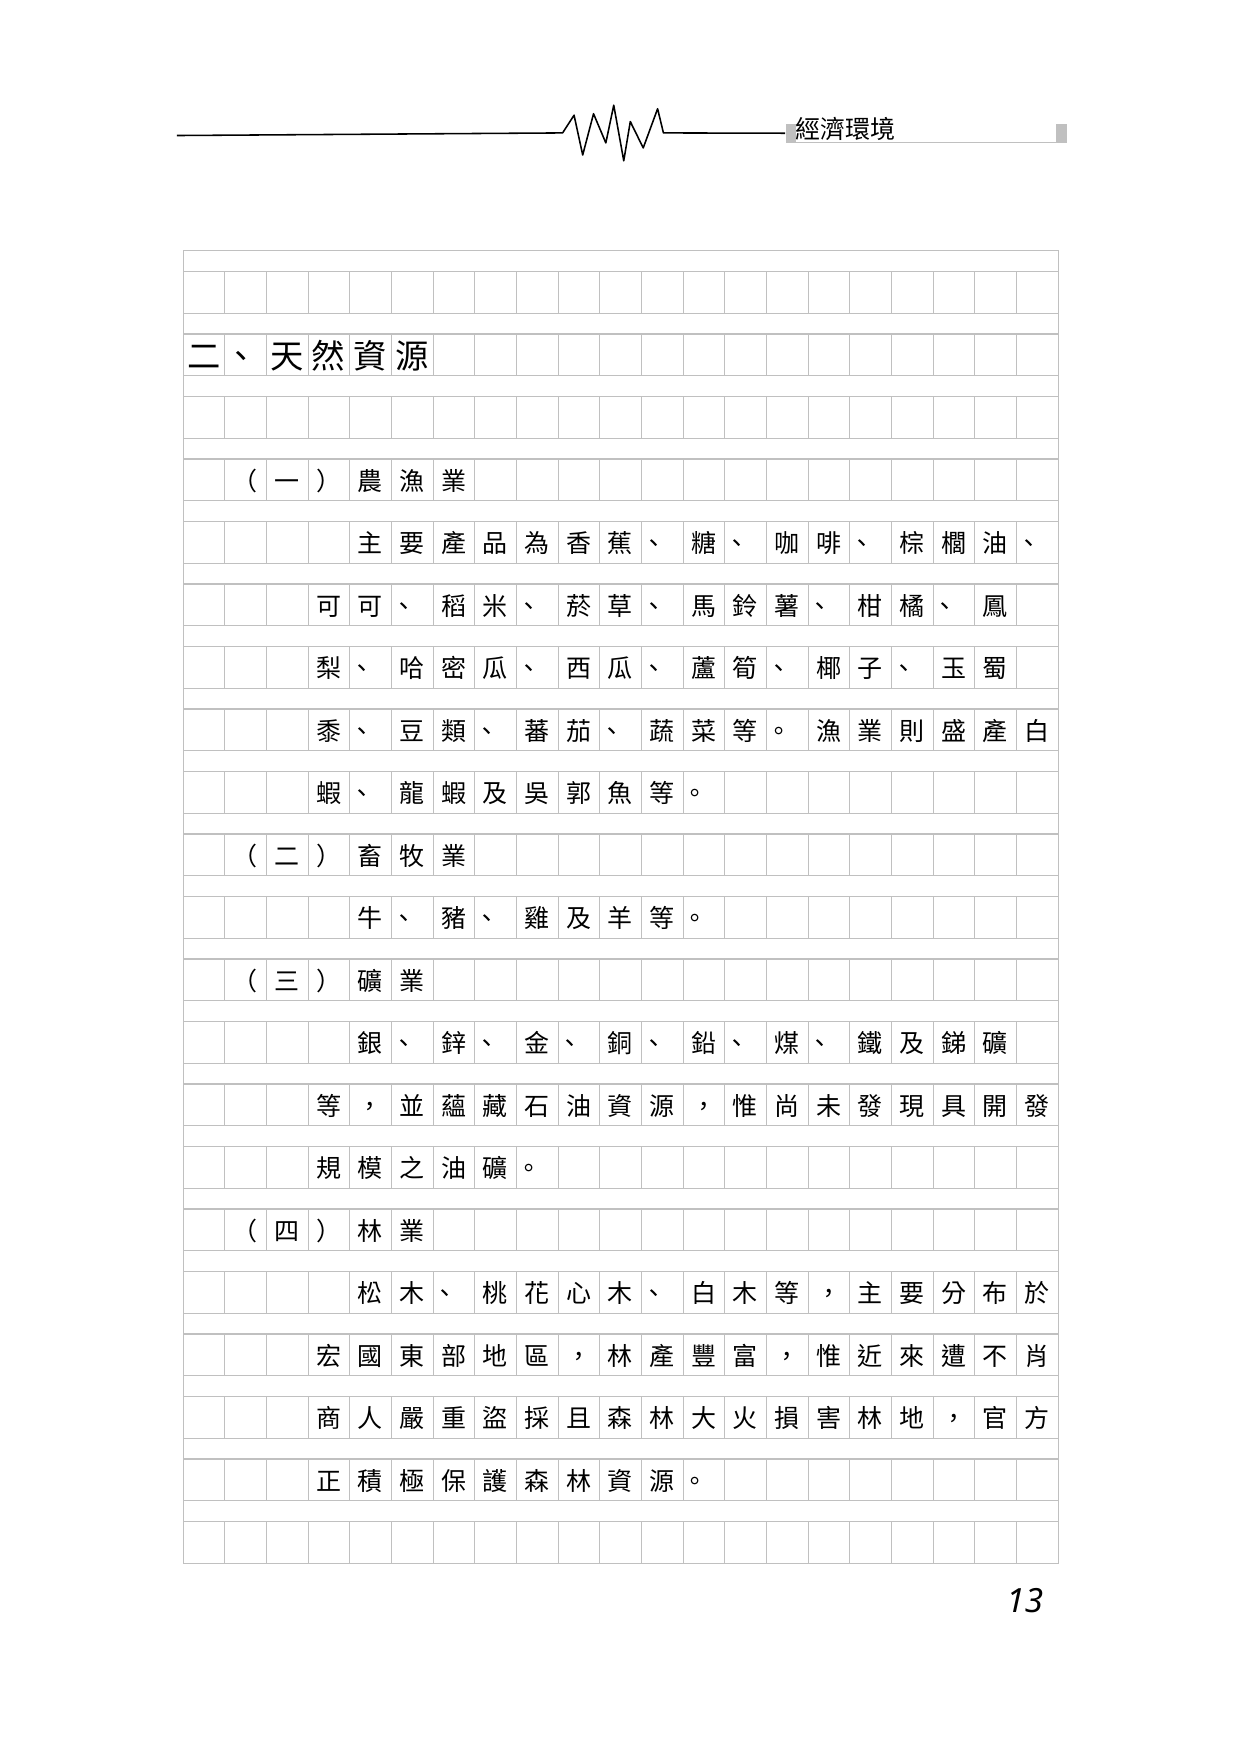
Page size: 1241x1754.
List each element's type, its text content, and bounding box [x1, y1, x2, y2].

text 主要產品為香蕉、糖、咖啡、棕櫚油、可可、稻米、菸草、馬鈴薯、柑橘、鳳梨、哈密瓜、西瓜、蘆筍、椰子、玉蜀黍、豆類、蕃茄、蔬菜等。漁業則盛產白蝦、龍蝦及吳郭魚等。 [767, 772, 808, 813]
text ） [309, 960, 349, 1000]
text 採 [517, 1397, 558, 1438]
text 銀、鋅、金、銅、鉛、煤、鐵及銻礦等，並蘊藏石油資源，惟尚未發現具開發規模之油礦。 [281, 1001, 1058, 1021]
text 主要產品為香蕉、糖、咖啡、棕櫚油、可可、稻米、菸草、馬鈴薯、柑橘、鳳梨、哈密瓜、西瓜、蘆筍、椰子、玉蜀黍、豆類、蕃茄、蔬菜等。漁業則盛產白蝦、龍蝦及吳郭魚等。 [850, 522, 891, 563]
text 宏 [309, 1335, 349, 1375]
text [850, 835, 891, 875]
text [767, 835, 808, 875]
text 主要產品為香蕉、糖、咖啡、棕櫚油、可可、稻米、菸草、馬鈴薯、柑橘、鳳梨、哈密瓜、西瓜、蘆筍、椰子、玉蜀黍、豆類、蕃茄、蔬菜等。漁業則盛產白蝦、龍蝦及吳郭魚等。 [934, 585, 974, 625]
text ） [309, 835, 349, 875]
text 二、天然資源 [184, 314, 1058, 333]
text 主要產品為香蕉、糖、咖啡、棕櫚油、可可、稻米、菸草、馬鈴薯、柑橘、鳳梨、哈密瓜、西瓜、蘆筍、椰子、玉蜀黍、豆類、蕃茄、蔬菜等。漁業則盛產白蝦、龍蝦及吳郭魚等。 [642, 585, 683, 625]
text 國 [350, 1335, 391, 1375]
text [1017, 460, 1058, 500]
text 主要產品為香蕉、糖、咖啡、棕櫚油、可可、稻米、菸草、馬鈴薯、柑橘、鳳梨、哈密瓜、西瓜、蘆筍、椰子、玉蜀黍、豆類、蕃茄、蔬菜等。漁業則盛產白蝦、龍蝦及吳郭魚等。 [350, 772, 391, 813]
text 銀、鋅、金、銅、鉛、煤、鐵及銻礦等，並蘊藏石油資源，惟尚未發現具開發規模之油礦。 [684, 1147, 724, 1188]
text 銀、鋅、金、銅、鉛、煤、鐵及銻礦等，並蘊藏石油資源，惟尚未發現具開發規模之油礦。 [559, 1022, 599, 1063]
text 主要產品為香蕉、糖、咖啡、棕櫚油、可可、稻米、菸草、馬鈴薯、柑橘、鳳梨、哈密瓜、西瓜、蘆筍、椰子、玉蜀黍、豆類、蕃茄、蔬菜等。漁業則盛產白蝦、龍蝦及吳郭魚等。 [975, 522, 1016, 563]
text 主要產品為香蕉、糖、咖啡、棕櫚油、可可、稻米、菸草、馬鈴薯、柑橘、鳳梨、哈密瓜、西瓜、蘆筍、椰子、玉蜀黍、豆類、蕃茄、蔬菜等。漁業則盛產白蝦、龍蝦及吳郭魚等。 [392, 585, 433, 625]
text 銀、鋅、金、銅、鉛、煤、鐵及銻礦等，並蘊藏石油資源，惟尚未發現具開發規模之油礦。 [434, 1022, 474, 1063]
text [850, 460, 891, 500]
text [767, 1460, 808, 1500]
text 牛、豬、雞及羊等。 [475, 897, 516, 938]
text [850, 1210, 891, 1250]
text 主要產品為香蕉、糖、咖啡、棕櫚油、可可、稻米、菸草、馬鈴薯、柑橘、鳳梨、哈密瓜、西瓜、蘆筍、椰子、玉蜀黍、豆類、蕃茄、蔬菜等。漁業則盛產白蝦、龍蝦及吳郭魚等。 [434, 647, 474, 688]
text 主要產品為香蕉、糖、咖啡、棕櫚油、可可、稻米、菸草、馬鈴薯、柑橘、鳳梨、哈密瓜、西瓜、蘆筍、椰子、玉蜀黍、豆類、蕃茄、蔬菜等。漁業則盛產白蝦、龍蝦及吳郭魚等。 [725, 585, 766, 625]
text 主要產品為香蕉、糖、咖啡、棕櫚油、可可、稻米、菸草、馬鈴薯、柑橘、鳳梨、哈密瓜、西瓜、蘆筍、椰子、玉蜀黍、豆類、蕃茄、蔬菜等。漁業則盛產白蝦、龍蝦及吳郭魚等。 [392, 710, 433, 750]
text 主要產品為香蕉、糖、咖啡、棕櫚油、可可、稻米、菸草、馬鈴薯、柑橘、鳳梨、哈密瓜、西瓜、蘆筍、椰子、玉蜀黍、豆類、蕃茄、蔬菜等。漁業則盛產白蝦、龍蝦及吳郭魚等。 [642, 522, 683, 563]
text 害 [809, 1397, 849, 1438]
text 主要產品為香蕉、糖、咖啡、棕櫚油、可可、稻米、菸草、馬鈴薯、柑橘、鳳梨、哈密瓜、西瓜、蘆筍、椰子、玉蜀黍、豆類、蕃茄、蔬菜等。漁業則盛產白蝦、龍蝦及吳郭魚等。 [892, 522, 933, 563]
text 銀、鋅、金、銅、鉛、煤、鐵及銻礦等，並蘊藏石油資源，惟尚未發現具開發規模之油礦。 [975, 1022, 1016, 1063]
text 漁 [392, 460, 433, 500]
text 主要產品為香蕉、糖、咖啡、棕櫚油、可可、稻米、菸草、馬鈴薯、柑橘、鳳梨、哈密瓜、西瓜、蘆筍、椰子、玉蜀黍、豆類、蕃茄、蔬菜等。漁業則盛產白蝦、龍蝦及吳郭魚等。 [892, 647, 933, 688]
text 主要產品為香蕉、糖、咖啡、棕櫚油、可可、稻米、菸草、馬鈴薯、柑橘、鳳梨、哈密瓜、西瓜、蘆筍、椰子、玉蜀黍、豆類、蕃茄、蔬菜等。漁業則盛產白蝦、龍蝦及吳郭魚等。 [975, 710, 1016, 750]
text 牛、豬、雞及羊等。 [684, 897, 724, 938]
text 牛、豬、雞及羊等。 [434, 897, 474, 938]
text 銀、鋅、金、銅、鉛、煤、鐵及銻礦等，並蘊藏石油資源，惟尚未發現具開發規模之油礦。 [725, 1022, 766, 1063]
text 二、天然資源 [225, 335, 266, 375]
text 一 [267, 460, 308, 500]
text 主要產品為香蕉、糖、咖啡、棕櫚油、可可、稻米、菸草、馬鈴薯、柑橘、鳳梨、哈密瓜、西瓜、蘆筍、椰子、玉蜀黍、豆類、蕃茄、蔬菜等。漁業則盛產白蝦、龍蝦及吳郭魚等。 [559, 772, 599, 813]
text 主要產品為香蕉、糖、咖啡、棕櫚油、可可、稻米、菸草、馬鈴薯、柑橘、鳳梨、哈密瓜、西瓜、蘆筍、椰子、玉蜀黍、豆類、蕃茄、蔬菜等。漁業則盛產白蝦、龍蝦及吳郭魚等。 [684, 710, 724, 750]
text 四 [267, 1210, 308, 1250]
text [809, 1210, 849, 1250]
text 主要產品為香蕉、糖、咖啡、棕櫚油、可可、稻米、菸草、馬鈴薯、柑橘、鳳梨、哈密瓜、西瓜、蘆筍、椰子、玉蜀黍、豆類、蕃茄、蔬菜等。漁業則盛產白蝦、龍蝦及吳郭魚等。 [767, 522, 808, 563]
text 主要產品為香蕉、糖、咖啡、棕櫚油、可可、稻米、菸草、馬鈴薯、柑橘、鳳梨、哈密瓜、西瓜、蘆筍、椰子、玉蜀黍、豆類、蕃茄、蔬菜等。漁業則盛產白蝦、龍蝦及吳郭魚等。 [809, 522, 849, 563]
text 主要產品為香蕉、糖、咖啡、棕櫚油、可可、稻米、菸草、馬鈴薯、柑橘、鳳梨、哈密瓜、西瓜、蘆筍、椰子、玉蜀黍、豆類、蕃茄、蔬菜等。漁業則盛產白蝦、龍蝦及吳郭魚等。 [559, 710, 599, 750]
text [767, 960, 808, 1000]
text 主要產品為香蕉、糖、咖啡、棕櫚油、可可、稻米、菸草、馬鈴薯、柑橘、鳳梨、哈密瓜、西瓜、蘆筍、椰子、玉蜀黍、豆類、蕃茄、蔬菜等。漁業則盛產白蝦、龍蝦及吳郭魚等。 [281, 501, 1058, 521]
text 護 [475, 1460, 516, 1500]
text [207, 814, 1058, 833]
text 礦 [350, 960, 391, 1000]
text 木 [725, 1272, 766, 1313]
text 木 [600, 1272, 641, 1313]
text 主要產品為香蕉、糖、咖啡、棕櫚油、可可、稻米、菸草、馬鈴薯、柑橘、鳳梨、哈密瓜、西瓜、蘆筍、椰子、玉蜀黍、豆類、蕃茄、蔬菜等。漁業則盛產白蝦、龍蝦及吳郭魚等。 [350, 522, 391, 563]
text 牛、豬、雞及羊等。 [892, 897, 933, 938]
text 主要產品為香蕉、糖、咖啡、棕櫚油、可可、稻米、菸草、馬鈴薯、柑橘、鳳梨、哈密瓜、西瓜、蘆筍、椰子、玉蜀黍、豆類、蕃茄、蔬菜等。漁業則盛產白蝦、龍蝦及吳郭魚等。 [475, 772, 516, 813]
text [975, 835, 1016, 875]
text 銀、鋅、金、銅、鉛、煤、鐵及銻礦等，並蘊藏石油資源，惟尚未發現具開發規模之油礦。 [725, 1147, 766, 1188]
text （ [225, 1210, 266, 1250]
text 銀、鋅、金、銅、鉛、煤、鐵及銻礦等，並蘊藏石油資源，惟尚未發現具開發規模之油礦。 [850, 1085, 891, 1125]
text 牛、豬、雞及羊等。 [642, 897, 683, 938]
text 牧 [392, 835, 433, 875]
text 主要產品為香蕉、糖、咖啡、棕櫚油、可可、稻米、菸草、馬鈴薯、柑橘、鳳梨、哈密瓜、西瓜、蘆筍、椰子、玉蜀黍、豆類、蕃茄、蔬菜等。漁業則盛產白蝦、龍蝦及吳郭魚等。 [281, 626, 1058, 646]
text 主要產品為香蕉、糖、咖啡、棕櫚油、可可、稻米、菸草、馬鈴薯、柑橘、鳳梨、哈密瓜、西瓜、蘆筍、椰子、玉蜀黍、豆類、蕃茄、蔬菜等。漁業則盛產白蝦、龍蝦及吳郭魚等。 [767, 710, 808, 750]
text 心 [559, 1272, 599, 1313]
text 遭 [934, 1335, 974, 1375]
text 。 [684, 1460, 724, 1500]
text 主要產品為香蕉、糖、咖啡、棕櫚油、可可、稻米、菸草、馬鈴薯、柑橘、鳳梨、哈密瓜、西瓜、蘆筍、椰子、玉蜀黍、豆類、蕃茄、蔬菜等。漁業則盛產白蝦、龍蝦及吳郭魚等。 [975, 647, 1016, 688]
text 松 [350, 1272, 391, 1313]
text 資 [600, 1460, 641, 1500]
text 主要產品為香蕉、糖、咖啡、棕櫚油、可可、稻米、菸草、馬鈴薯、柑橘、鳳梨、哈密瓜、西瓜、蘆筍、椰子、玉蜀黍、豆類、蕃茄、蔬菜等。漁業則盛產白蝦、龍蝦及吳郭魚等。 [392, 772, 433, 813]
text [475, 960, 516, 1000]
text 部 [434, 1335, 474, 1375]
text 主要產品為香蕉、糖、咖啡、棕櫚油、可可、稻米、菸草、馬鈴薯、柑橘、鳳梨、哈密瓜、西瓜、蘆筍、椰子、玉蜀黍、豆類、蕃茄、蔬菜等。漁業則盛產白蝦、龍蝦及吳郭魚等。 [684, 522, 724, 563]
text 畜 [350, 835, 391, 875]
text 主要產品為香蕉、糖、咖啡、棕櫚油、可可、稻米、菸草、馬鈴薯、柑橘、鳳梨、哈密瓜、西瓜、蘆筍、椰子、玉蜀黍、豆類、蕃茄、蔬菜等。漁業則盛產白蝦、龍蝦及吳郭魚等。 [475, 647, 516, 688]
text 二、天然資源 [517, 335, 558, 375]
text 肖 [1017, 1335, 1058, 1375]
text 銀、鋅、金、銅、鉛、煤、鐵及銻礦等，並蘊藏石油資源，惟尚未發現具開發規模之油礦。 [475, 1022, 516, 1063]
text [850, 960, 891, 1000]
text [559, 960, 599, 1000]
text 銀、鋅、金、銅、鉛、煤、鐵及銻礦等，並蘊藏石油資源，惟尚未發現具開發規模之油礦。 [309, 1147, 349, 1188]
text 二、天然資源 [267, 335, 308, 375]
text [642, 1210, 683, 1250]
text 主要產品為香蕉、糖、咖啡、棕櫚油、可可、稻米、菸草、馬鈴薯、柑橘、鳳梨、哈密瓜、西瓜、蘆筍、椰子、玉蜀黍、豆類、蕃茄、蔬菜等。漁業則盛產白蝦、龍蝦及吳郭魚等。 [309, 522, 349, 563]
text 牛、豬、雞及羊等。 [281, 897, 308, 938]
text [934, 1210, 974, 1250]
text 主要產品為香蕉、糖、咖啡、棕櫚油、可可、稻米、菸草、馬鈴薯、柑橘、鳳梨、哈密瓜、西瓜、蘆筍、椰子、玉蜀黍、豆類、蕃茄、蔬菜等。漁業則盛產白蝦、龍蝦及吳郭魚等。 [850, 772, 891, 813]
text 銀、鋅、金、銅、鉛、煤、鐵及銻礦等，並蘊藏石油資源，惟尚未發現具開發規模之油礦。 [559, 1085, 599, 1125]
text [809, 1460, 849, 1500]
text 牛、豬、雞及羊等。 [350, 897, 391, 938]
text 主要產品為香蕉、糖、咖啡、棕櫚油、可可、稻米、菸草、馬鈴薯、柑橘、鳳梨、哈密瓜、西瓜、蘆筍、椰子、玉蜀黍、豆類、蕃茄、蔬菜等。漁業則盛產白蝦、龍蝦及吳郭魚等。 [434, 585, 474, 625]
text [281, 1251, 1058, 1271]
text 二 [267, 835, 308, 875]
text 損 [767, 1397, 808, 1438]
text [725, 960, 766, 1000]
text 主要產品為香蕉、糖、咖啡、棕櫚油、可可、稻米、菸草、馬鈴薯、柑橘、鳳梨、哈密瓜、西瓜、蘆筍、椰子、玉蜀黍、豆類、蕃茄、蔬菜等。漁業則盛產白蝦、龍蝦及吳郭魚等。 [559, 647, 599, 688]
text 銀、鋅、金、銅、鉛、煤、鐵及銻礦等，並蘊藏石油資源，惟尚未發現具開發規模之油礦。 [642, 1022, 683, 1063]
text [725, 1210, 766, 1250]
text 銀、鋅、金、銅、鉛、煤、鐵及銻礦等，並蘊藏石油資源，惟尚未發現具開發規模之油礦。 [281, 1022, 308, 1063]
text [934, 1460, 974, 1500]
text 二、天然資源 [850, 335, 891, 375]
text 銀、鋅、金、銅、鉛、煤、鐵及銻礦等，並蘊藏石油資源，惟尚未發現具開發規模之油礦。 [975, 1147, 1016, 1188]
text 銀、鋅、金、銅、鉛、煤、鐵及銻礦等，並蘊藏石油資源，惟尚未發現具開發規模之油礦。 [767, 1147, 808, 1188]
text [934, 460, 974, 500]
text 銀、鋅、金、銅、鉛、煤、鐵及銻礦等，並蘊藏石油資源，惟尚未發現具開發規模之油礦。 [600, 1022, 641, 1063]
text 主要產品為香蕉、糖、咖啡、棕櫚油、可可、稻米、菸草、馬鈴薯、柑橘、鳳梨、哈密瓜、西瓜、蘆筍、椰子、玉蜀黍、豆類、蕃茄、蔬菜等。漁業則盛產白蝦、龍蝦及吳郭魚等。 [725, 772, 766, 813]
text 極 [392, 1460, 433, 1500]
text 主要產品為香蕉、糖、咖啡、棕櫚油、可可、稻米、菸草、馬鈴薯、柑橘、鳳梨、哈密瓜、西瓜、蘆筍、椰子、玉蜀黍、豆類、蕃茄、蔬菜等。漁業則盛產白蝦、龍蝦及吳郭魚等。 [309, 772, 349, 813]
text [475, 460, 516, 500]
text 銀、鋅、金、銅、鉛、煤、鐵及銻礦等，並蘊藏石油資源，惟尚未發現具開發規模之油礦。 [309, 1085, 349, 1125]
text 牛、豬、雞及羊等。 [1017, 897, 1058, 938]
text [642, 835, 683, 875]
text 銀、鋅、金、銅、鉛、煤、鐵及銻礦等，並蘊藏石油資源，惟尚未發現具開發規模之油礦。 [767, 1085, 808, 1125]
text 二、天然資源 [392, 335, 433, 375]
text 主要產品為香蕉、糖、咖啡、棕櫚油、可可、稻米、菸草、馬鈴薯、柑橘、鳳梨、哈密瓜、西瓜、蘆筍、椰子、玉蜀黍、豆類、蕃茄、蔬菜等。漁業則盛產白蝦、龍蝦及吳郭魚等。 [434, 772, 474, 813]
text 牛、豬、雞及羊等。 [600, 897, 641, 938]
text [559, 835, 599, 875]
text [642, 960, 683, 1000]
text （ [225, 960, 266, 1000]
text 牛、豬、雞及羊等。 [725, 897, 766, 938]
text 且 [559, 1397, 599, 1438]
text 林 [850, 1397, 891, 1438]
text 主要產品為香蕉、糖、咖啡、棕櫚油、可可、稻米、菸草、馬鈴薯、柑橘、鳳梨、哈密瓜、西瓜、蘆筍、椰子、玉蜀黍、豆類、蕃茄、蔬菜等。漁業則盛產白蝦、龍蝦及吳郭魚等。 [725, 710, 766, 750]
text 銀、鋅、金、銅、鉛、煤、鐵及銻礦等，並蘊藏石油資源，惟尚未發現具開發規模之油礦。 [684, 1085, 724, 1125]
text 農 [350, 460, 391, 500]
text 大 [684, 1397, 724, 1438]
text 銀、鋅、金、銅、鉛、煤、鐵及銻礦等，並蘊藏石油資源，惟尚未發現具開發規模之油礦。 [642, 1085, 683, 1125]
text [642, 460, 683, 500]
text 產 [642, 1335, 683, 1375]
text 主要產品為香蕉、糖、咖啡、棕櫚油、可可、稻米、菸草、馬鈴薯、柑橘、鳳梨、哈密瓜、西瓜、蘆筍、椰子、玉蜀黍、豆類、蕃茄、蔬菜等。漁業則盛產白蝦、龍蝦及吳郭魚等。 [892, 772, 933, 813]
text [207, 439, 1058, 458]
text 主要產品為香蕉、糖、咖啡、棕櫚油、可可、稻米、菸草、馬鈴薯、柑橘、鳳梨、哈密瓜、西瓜、蘆筍、椰子、玉蜀黍、豆類、蕃茄、蔬菜等。漁業則盛產白蝦、龍蝦及吳郭魚等。 [600, 585, 641, 625]
text [809, 835, 849, 875]
text 惟 [809, 1335, 849, 1375]
text 銀、鋅、金、銅、鉛、煤、鐵及銻礦等，並蘊藏石油資源，惟尚未發現具開發規模之油礦。 [475, 1147, 516, 1188]
text 主要產品為香蕉、糖、咖啡、棕櫚油、可可、稻米、菸草、馬鈴薯、柑橘、鳳梨、哈密瓜、西瓜、蘆筍、椰子、玉蜀黍、豆類、蕃茄、蔬菜等。漁業則盛產白蝦、龍蝦及吳郭魚等。 [642, 772, 683, 813]
text 保 [434, 1460, 474, 1500]
text 主要產品為香蕉、糖、咖啡、棕櫚油、可可、稻米、菸草、馬鈴薯、柑橘、鳳梨、哈密瓜、西瓜、蘆筍、椰子、玉蜀黍、豆類、蕃茄、蔬菜等。漁業則盛產白蝦、龍蝦及吳郭魚等。 [975, 585, 1016, 625]
text 富 [725, 1335, 766, 1375]
text 布 [975, 1272, 1016, 1313]
text 林 [350, 1210, 391, 1250]
text [207, 835, 224, 875]
text 主要產品為香蕉、糖、咖啡、棕櫚油、可可、稻米、菸草、馬鈴薯、柑橘、鳳梨、哈密瓜、西瓜、蘆筍、椰子、玉蜀黍、豆類、蕃茄、蔬菜等。漁業則盛產白蝦、龍蝦及吳郭魚等。 [517, 585, 558, 625]
text 主要產品為香蕉、糖、咖啡、棕櫚油、可可、稻米、菸草、馬鈴薯、柑橘、鳳梨、哈密瓜、西瓜、蘆筍、椰子、玉蜀黍、豆類、蕃茄、蔬菜等。漁業則盛產白蝦、龍蝦及吳郭魚等。 [850, 710, 891, 750]
text 二、天然資源 [767, 335, 808, 375]
text 主要產品為香蕉、糖、咖啡、棕櫚油、可可、稻米、菸草、馬鈴薯、柑橘、鳳梨、哈密瓜、西瓜、蘆筍、椰子、玉蜀黍、豆類、蕃茄、蔬菜等。漁業則盛產白蝦、龍蝦及吳郭魚等。 [559, 522, 599, 563]
text 業 [392, 1210, 433, 1250]
text 主要產品為香蕉、糖、咖啡、棕櫚油、可可、稻米、菸草、馬鈴薯、柑橘、鳳梨、哈密瓜、西瓜、蘆筍、椰子、玉蜀黍、豆類、蕃茄、蔬菜等。漁業則盛產白蝦、龍蝦及吳郭魚等。 [517, 522, 558, 563]
text 桃 [475, 1272, 516, 1313]
text 二、天然資源 [559, 335, 599, 375]
text 二、天然資源 [184, 335, 224, 375]
text 主要產品為香蕉、糖、咖啡、棕櫚油、可可、稻米、菸草、馬鈴薯、柑橘、鳳梨、哈密瓜、西瓜、蘆筍、椰子、玉蜀黍、豆類、蕃茄、蔬菜等。漁業則盛產白蝦、龍蝦及吳郭魚等。 [392, 522, 433, 563]
text 主要產品為香蕉、糖、咖啡、棕櫚油、可可、稻米、菸草、馬鈴薯、柑橘、鳳梨、哈密瓜、西瓜、蘆筍、椰子、玉蜀黍、豆類、蕃茄、蔬菜等。漁業則盛產白蝦、龍蝦及吳郭魚等。 [309, 710, 349, 750]
text [934, 835, 974, 875]
text 積 [350, 1460, 391, 1500]
text （ [225, 835, 266, 875]
text 主要產品為香蕉、糖、咖啡、棕櫚油、可可、稻米、菸草、馬鈴薯、柑橘、鳳梨、哈密瓜、西瓜、蘆筍、椰子、玉蜀黍、豆類、蕃茄、蔬菜等。漁業則盛產白蝦、龍蝦及吳郭魚等。 [475, 585, 516, 625]
text 花 [517, 1272, 558, 1313]
text [934, 960, 974, 1000]
text 主要產品為香蕉、糖、咖啡、棕櫚油、可可、稻米、菸草、馬鈴薯、柑橘、鳳梨、哈密瓜、西瓜、蘆筍、椰子、玉蜀黍、豆類、蕃茄、蔬菜等。漁業則盛產白蝦、龍蝦及吳郭魚等。 [434, 522, 474, 563]
text 銀、鋅、金、銅、鉛、煤、鐵及銻礦等，並蘊藏石油資源，惟尚未發現具開發規模之油礦。 [642, 1147, 683, 1188]
text 主要產品為香蕉、糖、咖啡、棕櫚油、可可、稻米、菸草、馬鈴薯、柑橘、鳳梨、哈密瓜、西瓜、蘆筍、椰子、玉蜀黍、豆類、蕃茄、蔬菜等。漁業則盛產白蝦、龍蝦及吳郭魚等。 [600, 772, 641, 813]
text [207, 1210, 224, 1250]
text 要 [892, 1272, 933, 1313]
text 主要產品為香蕉、糖、咖啡、棕櫚油、可可、稻米、菸草、馬鈴薯、柑橘、鳳梨、哈密瓜、西瓜、蘆筍、椰子、玉蜀黍、豆類、蕃茄、蔬菜等。漁業則盛產白蝦、龍蝦及吳郭魚等。 [934, 522, 974, 563]
text 銀、鋅、金、銅、鉛、煤、鐵及銻礦等，並蘊藏石油資源，惟尚未發現具開發規模之油礦。 [281, 1064, 1058, 1083]
text 銀、鋅、金、銅、鉛、煤、鐵及銻礦等，並蘊藏石油資源，惟尚未發現具開發規模之油礦。 [892, 1147, 933, 1188]
text [975, 1210, 1016, 1250]
text [809, 460, 849, 500]
text 於 [1017, 1272, 1058, 1313]
text 林 [600, 1335, 641, 1375]
text 銀、鋅、金、銅、鉛、煤、鐵及銻礦等，並蘊藏石油資源，惟尚未發現具開發規模之油礦。 [281, 1126, 1058, 1146]
text 銀、鋅、金、銅、鉛、煤、鐵及銻礦等，並蘊藏石油資源，惟尚未發現具開發規模之油礦。 [1017, 1085, 1058, 1125]
text 二、天然資源 [975, 335, 1016, 375]
text [600, 1210, 641, 1250]
text 等 [767, 1272, 808, 1313]
text 二、天然資源 [434, 335, 474, 375]
text ） [309, 460, 349, 500]
text 主要產品為香蕉、糖、咖啡、棕櫚油、可可、稻米、菸草、馬鈴薯、柑橘、鳳梨、哈密瓜、西瓜、蘆筍、椰子、玉蜀黍、豆類、蕃茄、蔬菜等。漁業則盛產白蝦、龍蝦及吳郭魚等。 [281, 564, 1058, 583]
text 銀、鋅、金、銅、鉛、煤、鐵及銻礦等，並蘊藏石油資源，惟尚未發現具開發規模之油礦。 [600, 1147, 641, 1188]
text 三 [267, 960, 308, 1000]
text ， [809, 1272, 849, 1313]
text 銀、鋅、金、銅、鉛、煤、鐵及銻礦等，並蘊藏石油資源，惟尚未發現具開發規模之油礦。 [559, 1147, 599, 1188]
text 銀、鋅、金、銅、鉛、煤、鐵及銻礦等，並蘊藏石油資源，惟尚未發現具開發規模之油礦。 [392, 1022, 433, 1063]
text 主要產品為香蕉、糖、咖啡、棕櫚油、可可、稻米、菸草、馬鈴薯、柑橘、鳳梨、哈密瓜、西瓜、蘆筍、椰子、玉蜀黍、豆類、蕃茄、蔬菜等。漁業則盛產白蝦、龍蝦及吳郭魚等。 [809, 585, 849, 625]
text 重 [434, 1397, 474, 1438]
text [281, 1376, 1058, 1396]
text 官 [975, 1397, 1016, 1438]
text 主要產品為香蕉、糖、咖啡、棕櫚油、可可、稻米、菸草、馬鈴薯、柑橘、鳳梨、哈密瓜、西瓜、蘆筍、椰子、玉蜀黍、豆類、蕃茄、蔬菜等。漁業則盛產白蝦、龍蝦及吳郭魚等。 [934, 772, 974, 813]
text 木 [392, 1272, 433, 1313]
text 銀、鋅、金、銅、鉛、煤、鐵及銻礦等，並蘊藏石油資源，惟尚未發現具開發規模之油礦。 [1017, 1022, 1058, 1063]
text [207, 460, 224, 500]
text 主要產品為香蕉、糖、咖啡、棕櫚油、可可、稻米、菸草、馬鈴薯、柑橘、鳳梨、哈密瓜、西瓜、蘆筍、椰子、玉蜀黍、豆類、蕃茄、蔬菜等。漁業則盛產白蝦、龍蝦及吳郭魚等。 [892, 710, 933, 750]
text 銀、鋅、金、銅、鉛、煤、鐵及銻礦等，並蘊藏石油資源，惟尚未發現具開發規模之油礦。 [892, 1022, 933, 1063]
text 主要產品為香蕉、糖、咖啡、棕櫚油、可可、稻米、菸草、馬鈴薯、柑橘、鳳梨、哈密瓜、西瓜、蘆筍、椰子、玉蜀黍、豆類、蕃茄、蔬菜等。漁業則盛產白蝦、龍蝦及吳郭魚等。 [809, 710, 849, 750]
text 主要產品為香蕉、糖、咖啡、棕櫚油、可可、稻米、菸草、馬鈴薯、柑橘、鳳梨、哈密瓜、西瓜、蘆筍、椰子、玉蜀黍、豆類、蕃茄、蔬菜等。漁業則盛產白蝦、龍蝦及吳郭魚等。 [350, 647, 391, 688]
text [892, 835, 933, 875]
text 主要產品為香蕉、糖、咖啡、棕櫚油、可可、稻米、菸草、馬鈴薯、柑橘、鳳梨、哈密瓜、西瓜、蘆筍、椰子、玉蜀黍、豆類、蕃茄、蔬菜等。漁業則盛產白蝦、龍蝦及吳郭魚等。 [350, 585, 391, 625]
text [1017, 835, 1058, 875]
text 林 [642, 1397, 683, 1438]
text 主要產品為香蕉、糖、咖啡、棕櫚油、可可、稻米、菸草、馬鈴薯、柑橘、鳳梨、哈密瓜、西瓜、蘆筍、椰子、玉蜀黍、豆類、蕃茄、蔬菜等。漁業則盛產白蝦、龍蝦及吳郭魚等。 [934, 710, 974, 750]
text 白 [684, 1272, 724, 1313]
text 地 [892, 1397, 933, 1438]
text [207, 1189, 1058, 1208]
text 、 [434, 1272, 474, 1313]
text 銀、鋅、金、銅、鉛、煤、鐵及銻礦等，並蘊藏石油資源，惟尚未發現具開發規模之油礦。 [850, 1022, 891, 1063]
text 二、天然資源 [684, 335, 724, 375]
text 銀、鋅、金、銅、鉛、煤、鐵及銻礦等，並蘊藏石油資源，惟尚未發現具開發規模之油礦。 [684, 1022, 724, 1063]
text 銀、鋅、金、銅、鉛、煤、鐵及銻礦等，並蘊藏石油資源，惟尚未發現具開發規模之油礦。 [600, 1085, 641, 1125]
text 二、天然資源 [309, 335, 349, 375]
text 業 [434, 835, 474, 875]
text 主要產品為香蕉、糖、咖啡、棕櫚油、可可、稻米、菸草、馬鈴薯、柑橘、鳳梨、哈密瓜、西瓜、蘆筍、椰子、玉蜀黍、豆類、蕃茄、蔬菜等。漁業則盛產白蝦、龍蝦及吳郭魚等。 [767, 585, 808, 625]
text [309, 1272, 349, 1313]
text 銀、鋅、金、銅、鉛、煤、鐵及銻礦等，並蘊藏石油資源，惟尚未發現具開發規模之油礦。 [475, 1085, 516, 1125]
text 主要產品為香蕉、糖、咖啡、棕櫚油、可可、稻米、菸草、馬鈴薯、柑橘、鳳梨、哈密瓜、西瓜、蘆筍、椰子、玉蜀黍、豆類、蕃茄、蔬菜等。漁業則盛產白蝦、龍蝦及吳郭魚等。 [892, 585, 933, 625]
text [517, 1210, 558, 1250]
text 銀、鋅、金、銅、鉛、煤、鐵及銻礦等，並蘊藏石油資源，惟尚未發現具開發規模之油礦。 [975, 1085, 1016, 1125]
text 主要產品為香蕉、糖、咖啡、棕櫚油、可可、稻米、菸草、馬鈴薯、柑橘、鳳梨、哈密瓜、西瓜、蘆筍、椰子、玉蜀黍、豆類、蕃茄、蔬菜等。漁業則盛產白蝦、龍蝦及吳郭魚等。 [1017, 585, 1058, 625]
text 主要產品為香蕉、糖、咖啡、棕櫚油、可可、稻米、菸草、馬鈴薯、柑橘、鳳梨、哈密瓜、西瓜、蘆筍、椰子、玉蜀黍、豆類、蕃茄、蔬菜等。漁業則盛產白蝦、龍蝦及吳郭魚等。 [850, 585, 891, 625]
text 二、天然資源 [725, 335, 766, 375]
text [517, 460, 558, 500]
text [1017, 1460, 1058, 1500]
text [517, 960, 558, 1000]
text 人 [350, 1397, 391, 1438]
text 主要產品為香蕉、糖、咖啡、棕櫚油、可可、稻米、菸草、馬鈴薯、柑橘、鳳梨、哈密瓜、西瓜、蘆筍、椰子、玉蜀黍、豆類、蕃茄、蔬菜等。漁業則盛產白蝦、龍蝦及吳郭魚等。 [281, 689, 1058, 708]
text [1017, 1210, 1058, 1250]
text ， [559, 1335, 599, 1375]
text [434, 1210, 474, 1250]
text 不 [975, 1335, 1016, 1375]
text [281, 1439, 1058, 1458]
text 商 [309, 1397, 349, 1438]
text [517, 835, 558, 875]
text [475, 835, 516, 875]
text 銀、鋅、金、銅、鉛、煤、鐵及銻礦等，並蘊藏石油資源，惟尚未發現具開發規模之油礦。 [434, 1147, 474, 1188]
text 二、天然資源 [350, 335, 391, 375]
text 銀、鋅、金、銅、鉛、煤、鐵及銻礦等，並蘊藏石油資源，惟尚未發現具開發規模之油礦。 [281, 1085, 308, 1125]
text [809, 960, 849, 1000]
text 主要產品為香蕉、糖、咖啡、棕櫚油、可可、稻米、菸草、馬鈴薯、柑橘、鳳梨、哈密瓜、西瓜、蘆筍、椰子、玉蜀黍、豆類、蕃茄、蔬菜等。漁業則盛產白蝦、龍蝦及吳郭魚等。 [517, 772, 558, 813]
text [559, 460, 599, 500]
text 牛、豬、雞及羊等。 [559, 897, 599, 938]
text 牛、豬、雞及羊等。 [281, 876, 1058, 896]
text [684, 1210, 724, 1250]
text 正 [309, 1460, 349, 1500]
text [975, 960, 1016, 1000]
text 主要產品為香蕉、糖、咖啡、棕櫚油、可可、稻米、菸草、馬鈴薯、柑橘、鳳梨、哈密瓜、西瓜、蘆筍、椰子、玉蜀黍、豆類、蕃茄、蔬菜等。漁業則盛產白蝦、龍蝦及吳郭魚等。 [684, 647, 724, 688]
text 主要產品為香蕉、糖、咖啡、棕櫚油、可可、稻米、菸草、馬鈴薯、柑橘、鳳梨、哈密瓜、西瓜、蘆筍、椰子、玉蜀黍、豆類、蕃茄、蔬菜等。漁業則盛產白蝦、龍蝦及吳郭魚等。 [309, 585, 349, 625]
text 來 [892, 1335, 933, 1375]
text 主要產品為香蕉、糖、咖啡、棕櫚油、可可、稻米、菸草、馬鈴薯、柑橘、鳳梨、哈密瓜、西瓜、蘆筍、椰子、玉蜀黍、豆類、蕃茄、蔬菜等。漁業則盛產白蝦、龍蝦及吳郭魚等。 [392, 647, 433, 688]
text [767, 1210, 808, 1250]
text 主要產品為香蕉、糖、咖啡、棕櫚油、可可、稻米、菸草、馬鈴薯、柑橘、鳳梨、哈密瓜、西瓜、蘆筍、椰子、玉蜀黍、豆類、蕃茄、蔬菜等。漁業則盛產白蝦、龍蝦及吳郭魚等。 [517, 647, 558, 688]
text 二、天然資源 [934, 335, 974, 375]
text 二、天然資源 [600, 335, 641, 375]
text 近 [850, 1335, 891, 1375]
text 火 [725, 1397, 766, 1438]
text 森 [517, 1460, 558, 1500]
text 銀、鋅、金、銅、鉛、煤、鐵及銻礦等，並蘊藏石油資源，惟尚未發現具開發規模之油礦。 [767, 1022, 808, 1063]
text [559, 1210, 599, 1250]
text 林 [559, 1460, 599, 1500]
text [1017, 960, 1058, 1000]
text 分 [934, 1272, 974, 1313]
text 牛、豬、雞及羊等。 [809, 897, 849, 938]
text 牛、豬、雞及羊等。 [850, 897, 891, 938]
text 主要產品為香蕉、糖、咖啡、棕櫚油、可可、稻米、菸草、馬鈴薯、柑橘、鳳梨、哈密瓜、西瓜、蘆筍、椰子、玉蜀黍、豆類、蕃茄、蔬菜等。漁業則盛產白蝦、龍蝦及吳郭魚等。 [350, 710, 391, 750]
text [725, 835, 766, 875]
text 牛、豬、雞及羊等。 [975, 897, 1016, 938]
text 主 [850, 1272, 891, 1313]
text 銀、鋅、金、銅、鉛、煤、鐵及銻礦等，並蘊藏石油資源，惟尚未發現具開發規模之油礦。 [934, 1022, 974, 1063]
text 銀、鋅、金、銅、鉛、煤、鐵及銻礦等，並蘊藏石油資源，惟尚未發現具開發規模之油礦。 [934, 1085, 974, 1125]
text 主要產品為香蕉、糖、咖啡、棕櫚油、可可、稻米、菸草、馬鈴薯、柑橘、鳳梨、哈密瓜、西瓜、蘆筍、椰子、玉蜀黍、豆類、蕃茄、蔬菜等。漁業則盛產白蝦、龍蝦及吳郭魚等。 [1017, 772, 1058, 813]
text 主要產品為香蕉、糖、咖啡、棕櫚油、可可、稻米、菸草、馬鈴薯、柑橘、鳳梨、哈密瓜、西瓜、蘆筍、椰子、玉蜀黍、豆類、蕃茄、蔬菜等。漁業則盛產白蝦、龍蝦及吳郭魚等。 [475, 710, 516, 750]
text [975, 1460, 1016, 1500]
text 牛、豬、雞及羊等。 [767, 897, 808, 938]
text 銀、鋅、金、銅、鉛、煤、鐵及銻礦等，並蘊藏石油資源，惟尚未發現具開發規模之油礦。 [850, 1147, 891, 1188]
text 銀、鋅、金、銅、鉛、煤、鐵及銻礦等，並蘊藏石油資源，惟尚未發現具開發規模之油礦。 [281, 1147, 308, 1188]
text 東 [392, 1335, 433, 1375]
text 盜 [475, 1397, 516, 1438]
text [281, 1314, 1058, 1333]
text [892, 1210, 933, 1250]
text 主要產品為香蕉、糖、咖啡、棕櫚油、可可、稻米、菸草、馬鈴薯、柑橘、鳳梨、哈密瓜、西瓜、蘆筍、椰子、玉蜀黍、豆類、蕃茄、蔬菜等。漁業則盛產白蝦、龍蝦及吳郭魚等。 [767, 647, 808, 688]
text ） [309, 1210, 349, 1250]
text 嚴 [392, 1397, 433, 1438]
text 業 [434, 460, 474, 500]
text 主要產品為香蕉、糖、咖啡、棕櫚油、可可、稻米、菸草、馬鈴薯、柑橘、鳳梨、哈密瓜、西瓜、蘆筍、椰子、玉蜀黍、豆類、蕃茄、蔬菜等。漁業則盛產白蝦、龍蝦及吳郭魚等。 [934, 647, 974, 688]
text 牛、豬、雞及羊等。 [392, 897, 433, 938]
text 銀、鋅、金、銅、鉛、煤、鐵及銻礦等，並蘊藏石油資源，惟尚未發現具開發規模之油礦。 [725, 1085, 766, 1125]
text 銀、鋅、金、銅、鉛、煤、鐵及銻礦等，並蘊藏石油資源，惟尚未發現具開發規模之油礦。 [517, 1022, 558, 1063]
text 森 [600, 1397, 641, 1438]
text 二、天然資源 [642, 335, 683, 375]
text [600, 960, 641, 1000]
text 銀、鋅、金、銅、鉛、煤、鐵及銻礦等，並蘊藏石油資源，惟尚未發現具開發規模之油礦。 [392, 1147, 433, 1188]
text 主要產品為香蕉、糖、咖啡、棕櫚油、可可、稻米、菸草、馬鈴薯、柑橘、鳳梨、哈密瓜、西瓜、蘆筍、椰子、玉蜀黍、豆類、蕃茄、蔬菜等。漁業則盛產白蝦、龍蝦及吳郭魚等。 [517, 710, 558, 750]
text 主要產品為香蕉、糖、咖啡、棕櫚油、可可、稻米、菸草、馬鈴薯、柑橘、鳳梨、哈密瓜、西瓜、蘆筍、椰子、玉蜀黍、豆類、蕃茄、蔬菜等。漁業則盛產白蝦、龍蝦及吳郭魚等。 [725, 522, 766, 563]
text [600, 835, 641, 875]
text 主要產品為香蕉、糖、咖啡、棕櫚油、可可、稻米、菸草、馬鈴薯、柑橘、鳳梨、哈密瓜、西瓜、蘆筍、椰子、玉蜀黍、豆類、蕃茄、蔬菜等。漁業則盛產白蝦、龍蝦及吳郭魚等。 [600, 647, 641, 688]
text 銀、鋅、金、銅、鉛、煤、鐵及銻礦等，並蘊藏石油資源，惟尚未發現具開發規模之油礦。 [809, 1147, 849, 1188]
text [434, 960, 474, 1000]
text 銀、鋅、金、銅、鉛、煤、鐵及銻礦等，並蘊藏石油資源，惟尚未發現具開發規模之油礦。 [809, 1085, 849, 1125]
text [892, 1460, 933, 1500]
text ， [767, 1335, 808, 1375]
text 主要產品為香蕉、糖、咖啡、棕櫚油、可可、稻米、菸草、馬鈴薯、柑橘、鳳梨、哈密瓜、西瓜、蘆筍、椰子、玉蜀黍、豆類、蕃茄、蔬菜等。漁業則盛產白蝦、龍蝦及吳郭魚等。 [809, 772, 849, 813]
text [850, 1460, 891, 1500]
text 主要產品為香蕉、糖、咖啡、棕櫚油、可可、稻米、菸草、馬鈴薯、柑橘、鳳梨、哈密瓜、西瓜、蘆筍、椰子、玉蜀黍、豆類、蕃茄、蔬菜等。漁業則盛產白蝦、龍蝦及吳郭魚等。 [809, 647, 849, 688]
text 銀、鋅、金、銅、鉛、煤、鐵及銻礦等，並蘊藏石油資源，惟尚未發現具開發規模之油礦。 [517, 1147, 558, 1188]
text 主要產品為香蕉、糖、咖啡、棕櫚油、可可、稻米、菸草、馬鈴薯、柑橘、鳳梨、哈密瓜、西瓜、蘆筍、椰子、玉蜀黍、豆類、蕃茄、蔬菜等。漁業則盛產白蝦、龍蝦及吳郭魚等。 [309, 647, 349, 688]
text 銀、鋅、金、銅、鉛、煤、鐵及銻礦等，並蘊藏石油資源，惟尚未發現具開發規模之油礦。 [392, 1085, 433, 1125]
text 主要產品為香蕉、糖、咖啡、棕櫚油、可可、稻米、菸草、馬鈴薯、柑橘、鳳梨、哈密瓜、西瓜、蘆筍、椰子、玉蜀黍、豆類、蕃茄、蔬菜等。漁業則盛產白蝦、龍蝦及吳郭魚等。 [600, 710, 641, 750]
text 主要產品為香蕉、糖、咖啡、棕櫚油、可可、稻米、菸草、馬鈴薯、柑橘、鳳梨、哈密瓜、西瓜、蘆筍、椰子、玉蜀黍、豆類、蕃茄、蔬菜等。漁業則盛產白蝦、龍蝦及吳郭魚等。 [281, 751, 1058, 771]
text [684, 835, 724, 875]
text 銀、鋅、金、銅、鉛、煤、鐵及銻礦等，並蘊藏石油資源，惟尚未發現具開發規模之油礦。 [434, 1085, 474, 1125]
text 銀、鋅、金、銅、鉛、煤、鐵及銻礦等，並蘊藏石油資源，惟尚未發現具開發規模之油礦。 [892, 1085, 933, 1125]
text [975, 460, 1016, 500]
text 主要產品為香蕉、糖、咖啡、棕櫚油、可可、稻米、菸草、馬鈴薯、柑橘、鳳梨、哈密瓜、西瓜、蘆筍、椰子、玉蜀黍、豆類、蕃茄、蔬菜等。漁業則盛產白蝦、龍蝦及吳郭魚等。 [850, 647, 891, 688]
text 主要產品為香蕉、糖、咖啡、棕櫚油、可可、稻米、菸草、馬鈴薯、柑橘、鳳梨、哈密瓜、西瓜、蘆筍、椰子、玉蜀黍、豆類、蕃茄、蔬菜等。漁業則盛產白蝦、龍蝦及吳郭魚等。 [975, 772, 1016, 813]
text 主要產品為香蕉、糖、咖啡、棕櫚油、可可、稻米、菸草、馬鈴薯、柑橘、鳳梨、哈密瓜、西瓜、蘆筍、椰子、玉蜀黍、豆類、蕃茄、蔬菜等。漁業則盛產白蝦、龍蝦及吳郭魚等。 [684, 585, 724, 625]
text 牛、豬、雞及羊等。 [309, 897, 349, 938]
text 二、天然資源 [809, 335, 849, 375]
text [767, 460, 808, 500]
text 主要產品為香蕉、糖、咖啡、棕櫚油、可可、稻米、菸草、馬鈴薯、柑橘、鳳梨、哈密瓜、西瓜、蘆筍、椰子、玉蜀黍、豆類、蕃茄、蔬菜等。漁業則盛產白蝦、龍蝦及吳郭魚等。 [1017, 710, 1058, 750]
text 主要產品為香蕉、糖、咖啡、棕櫚油、可可、稻米、菸草、馬鈴薯、柑橘、鳳梨、哈密瓜、西瓜、蘆筍、椰子、玉蜀黍、豆類、蕃茄、蔬菜等。漁業則盛產白蝦、龍蝦及吳郭魚等。 [725, 647, 766, 688]
text [684, 960, 724, 1000]
text 銀、鋅、金、銅、鉛、煤、鐵及銻礦等，並蘊藏石油資源，惟尚未發現具開發規模之油礦。 [934, 1147, 974, 1188]
text 牛、豬、雞及羊等。 [934, 897, 974, 938]
text [207, 939, 1058, 958]
text [725, 1460, 766, 1500]
text ， [934, 1397, 974, 1438]
text 、 [642, 1272, 683, 1313]
text 主要產品為香蕉、糖、咖啡、棕櫚油、可可、稻米、菸草、馬鈴薯、柑橘、鳳梨、哈密瓜、西瓜、蘆筍、椰子、玉蜀黍、豆類、蕃茄、蔬菜等。漁業則盛產白蝦、龍蝦及吳郭魚等。 [1017, 522, 1058, 563]
text 區 [517, 1335, 558, 1375]
text 銀、鋅、金、銅、鉛、煤、鐵及銻礦等，並蘊藏石油資源，惟尚未發現具開發規模之油礦。 [350, 1147, 391, 1188]
text 主要產品為香蕉、糖、咖啡、棕櫚油、可可、稻米、菸草、馬鈴薯、柑橘、鳳梨、哈密瓜、西瓜、蘆筍、椰子、玉蜀黍、豆類、蕃茄、蔬菜等。漁業則盛產白蝦、龍蝦及吳郭魚等。 [559, 585, 599, 625]
text [892, 960, 933, 1000]
text 方 [1017, 1397, 1058, 1438]
text 業 [392, 960, 433, 1000]
text 豐 [684, 1335, 724, 1375]
text 源 [642, 1460, 683, 1500]
text [892, 460, 933, 500]
text 地 [475, 1335, 516, 1375]
text 二、天然資源 [475, 335, 516, 375]
text （ [225, 460, 266, 500]
text 主要產品為香蕉、糖、咖啡、棕櫚油、可可、稻米、菸草、馬鈴薯、柑橘、鳳梨、哈密瓜、西瓜、蘆筍、椰子、玉蜀黍、豆類、蕃茄、蔬菜等。漁業則盛產白蝦、龍蝦及吳郭魚等。 [600, 522, 641, 563]
text 牛、豬、雞及羊等。 [517, 897, 558, 938]
text [207, 960, 224, 1000]
text 主要產品為香蕉、糖、咖啡、棕櫚油、可可、稻米、菸草、馬鈴薯、柑橘、鳳梨、哈密瓜、西瓜、蘆筍、椰子、玉蜀黍、豆類、蕃茄、蔬菜等。漁業則盛產白蝦、龍蝦及吳郭魚等。 [475, 522, 516, 563]
text [725, 460, 766, 500]
text 主要產品為香蕉、糖、咖啡、棕櫚油、可可、稻米、菸草、馬鈴薯、柑橘、鳳梨、哈密瓜、西瓜、蘆筍、椰子、玉蜀黍、豆類、蕃茄、蔬菜等。漁業則盛產白蝦、龍蝦及吳郭魚等。 [684, 772, 724, 813]
text 銀、鋅、金、銅、鉛、煤、鐵及銻礦等，並蘊藏石油資源，惟尚未發現具開發規模之油礦。 [1017, 1147, 1058, 1188]
text 銀、鋅、金、銅、鉛、煤、鐵及銻礦等，並蘊藏石油資源，惟尚未發現具開發規模之油礦。 [309, 1022, 349, 1063]
text 銀、鋅、金、銅、鉛、煤、鐵及銻礦等，並蘊藏石油資源，惟尚未發現具開發規模之油礦。 [350, 1085, 391, 1125]
text 主要產品為香蕉、糖、咖啡、棕櫚油、可可、稻米、菸草、馬鈴薯、柑橘、鳳梨、哈密瓜、西瓜、蘆筍、椰子、玉蜀黍、豆類、蕃茄、蔬菜等。漁業則盛產白蝦、龍蝦及吳郭魚等。 [1017, 647, 1058, 688]
text 主要產品為香蕉、糖、咖啡、棕櫚油、可可、稻米、菸草、馬鈴薯、柑橘、鳳梨、哈密瓜、西瓜、蘆筍、椰子、玉蜀黍、豆類、蕃茄、蔬菜等。漁業則盛產白蝦、龍蝦及吳郭魚等。 [642, 710, 683, 750]
text [475, 1210, 516, 1250]
text 銀、鋅、金、銅、鉛、煤、鐵及銻礦等，並蘊藏石油資源，惟尚未發現具開發規模之油礦。 [350, 1022, 391, 1063]
text 銀、鋅、金、銅、鉛、煤、鐵及銻礦等，並蘊藏石油資源，惟尚未發現具開發規模之油礦。 [517, 1085, 558, 1125]
text 主要產品為香蕉、糖、咖啡、棕櫚油、可可、稻米、菸草、馬鈴薯、柑橘、鳳梨、哈密瓜、西瓜、蘆筍、椰子、玉蜀黍、豆類、蕃茄、蔬菜等。漁業則盛產白蝦、龍蝦及吳郭魚等。 [642, 647, 683, 688]
text 二、天然資源 [1017, 335, 1058, 375]
text 主要產品為香蕉、糖、咖啡、棕櫚油、可可、稻米、菸草、馬鈴薯、柑橘、鳳梨、哈密瓜、西瓜、蘆筍、椰子、玉蜀黍、豆類、蕃茄、蔬菜等。漁業則盛產白蝦、龍蝦及吳郭魚等。 [434, 710, 474, 750]
text [600, 460, 641, 500]
text [684, 460, 724, 500]
text 銀、鋅、金、銅、鉛、煤、鐵及銻礦等，並蘊藏石油資源，惟尚未發現具開發規模之油礦。 [809, 1022, 849, 1063]
text 二、天然資源 [892, 335, 933, 375]
